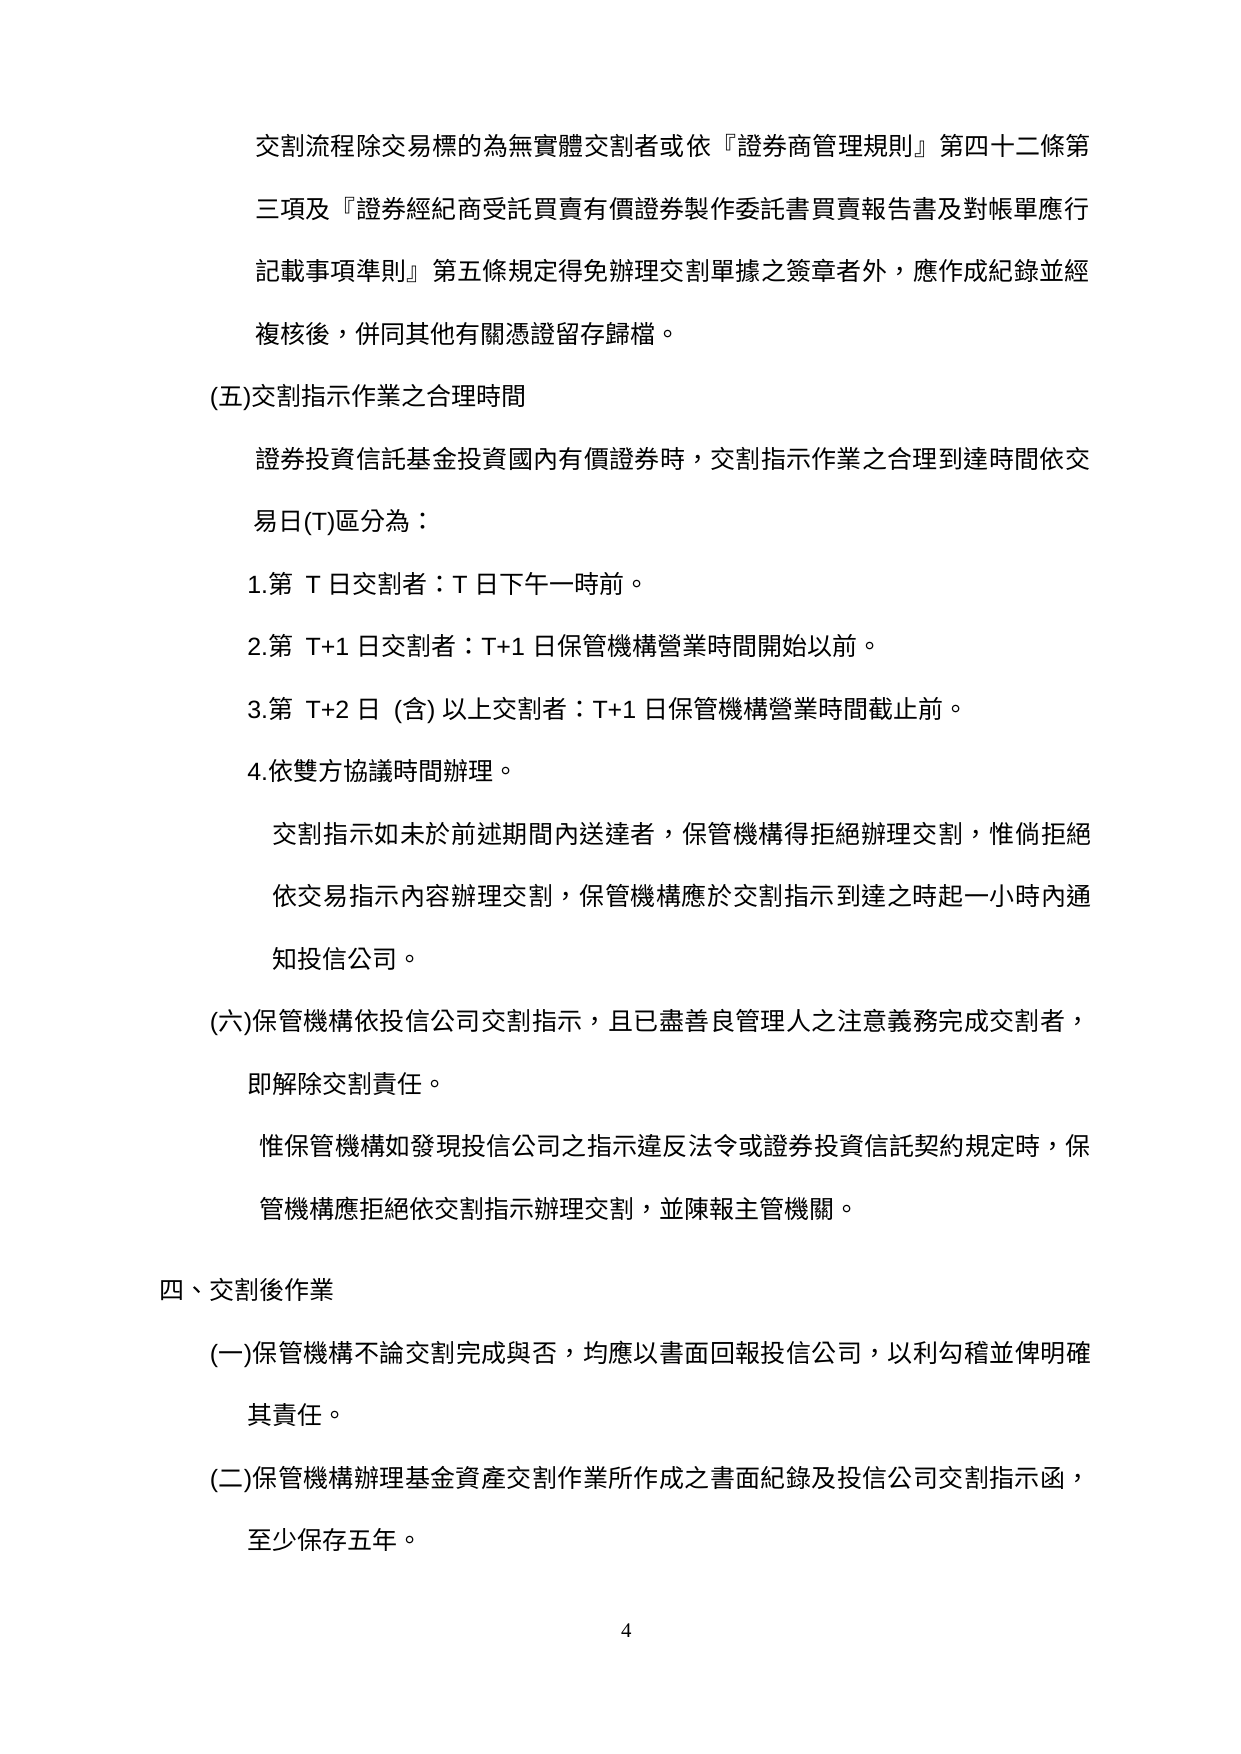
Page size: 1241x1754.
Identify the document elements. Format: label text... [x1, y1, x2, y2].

text 證券投資信託基金投資國內有價證券時，交割指示作業之合理到達時間依交易日(T)區分為： [253, 416, 1092, 541]
text (一)保管機構不論交割完成與否，均應以書面回報投信公司，以利勾稽並俾明確其責任。 [209, 1309, 1092, 1434]
text 四、交割後作業 [159, 1247, 1092, 1309]
text 3.第 T+2 日 (含) 以上交割者：T+1 日保管機構營業時間截止前。 [197, 666, 1092, 728]
text 4.依雙方協議時間辦理。 [197, 728, 1092, 791]
text 交割流程除交易標的為無實體交割者或依『證券商管理規則』第四十二條第三項及『證券經紀商受託買賣有價證券製作委託書買賣報告書及對帳單應行記載事項準則』第五條規定得免辦理交割單據之簽章者外，應作成紀錄並經複核後，併同其他有關憑證留存歸檔。 [255, 103, 1092, 353]
text 惟保管機構如發現投信公司之指示違反法令或證券投資信託契約規定時，保管機構應拒絕依交割指示辦理交割，並陳報主管機關。 [259, 1103, 1092, 1228]
text (六)保管機構依投信公司交割指示，且已盡善良管理人之注意義務完成交割者，即解除交割責任。 [209, 978, 1092, 1103]
text 2.第 T+1 日交割者：T+1 日保管機構營業時間開始以前。 [197, 603, 1092, 666]
text 交割指示如未於前述期間內送達者，保管機構得拒絕辦理交割，惟倘拒絕依交易指示內容辦理交割，保管機構應於交割指示到達之時起一小時內通知投信公司。 [272, 791, 1092, 978]
text (五)交割指示作業之合理時間 [209, 353, 1092, 416]
text 1.第 T 日交割者：T 日下午一時前。 [197, 541, 1092, 603]
text (二)保管機構辦理基金資產交割作業所作成之書面紀錄及投信公司交割指示函，至少保存五年。 [209, 1434, 1092, 1559]
